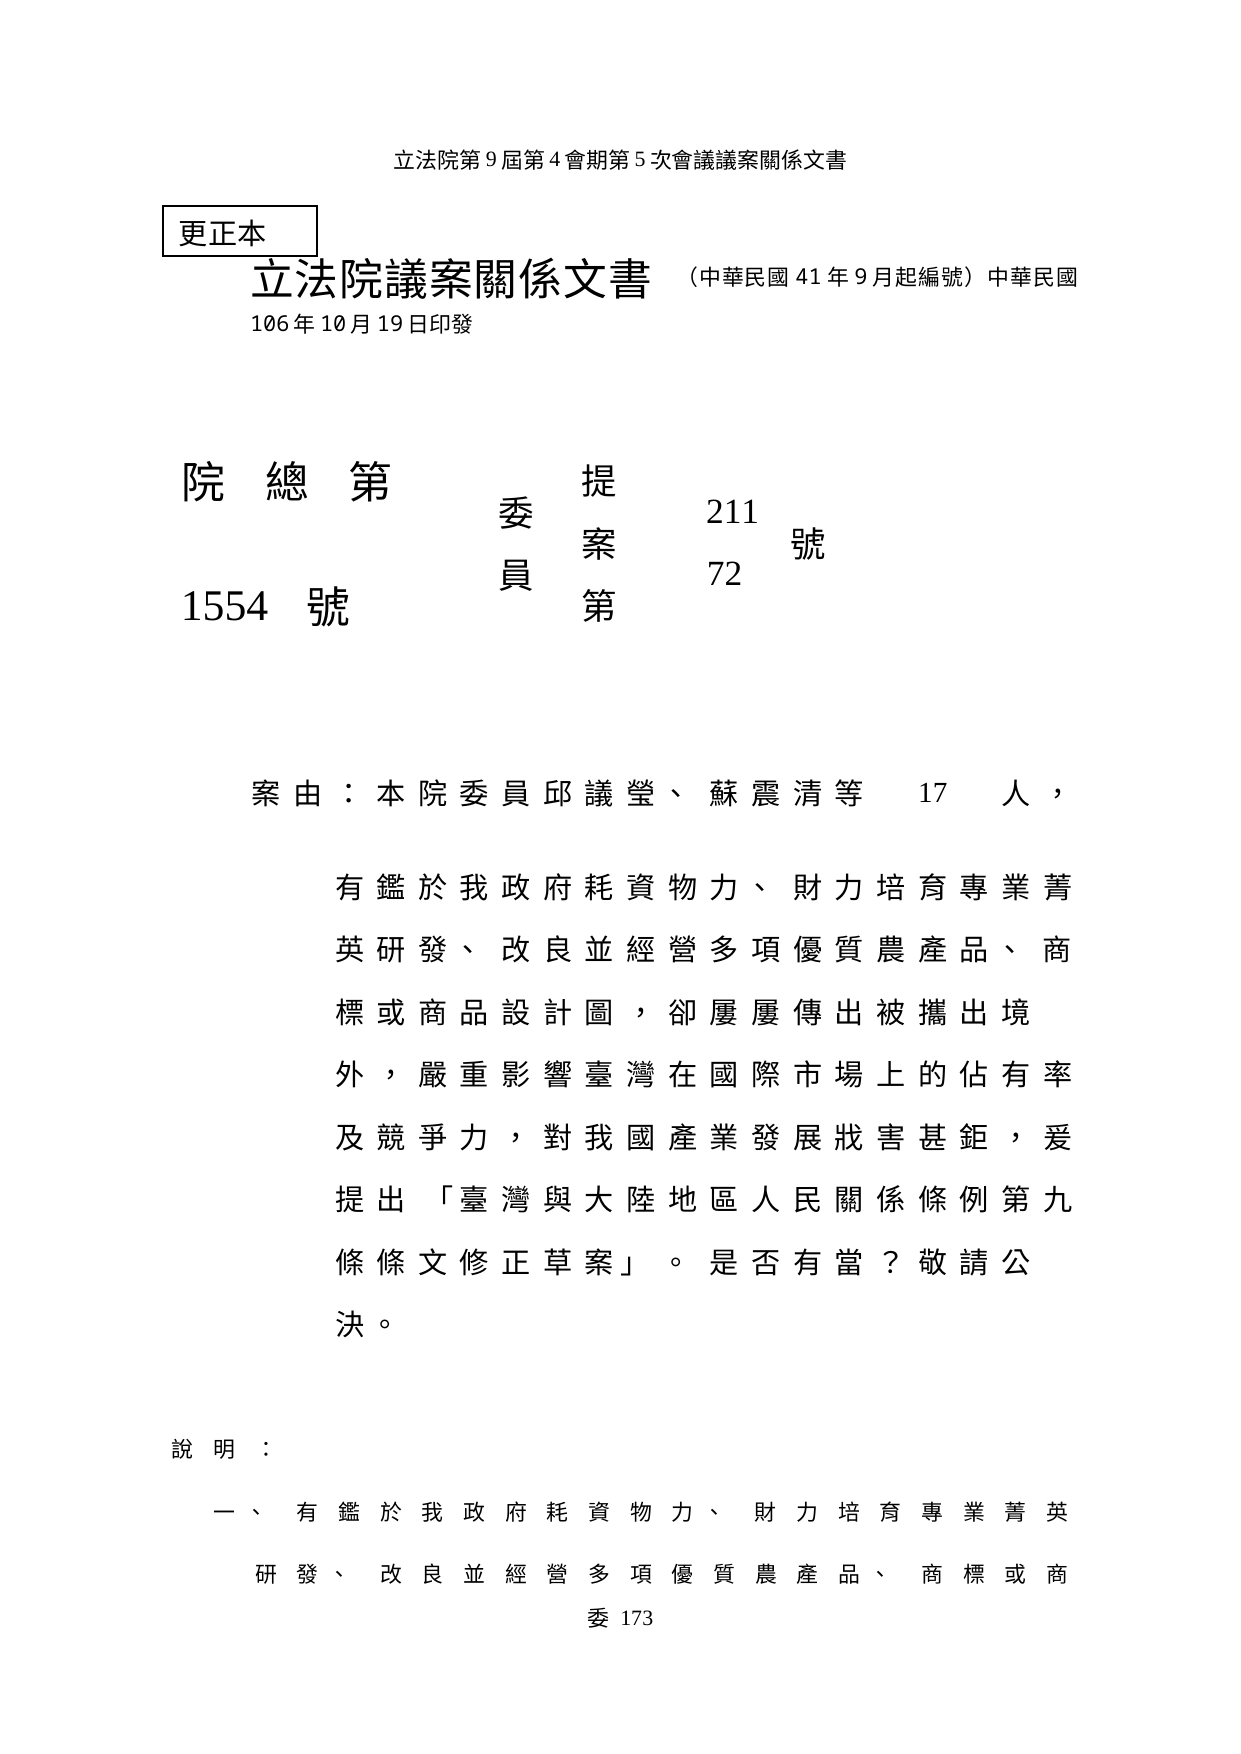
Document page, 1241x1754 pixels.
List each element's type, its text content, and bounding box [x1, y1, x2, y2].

table_header 21172 [661, 406, 773, 656]
table_header [810, 542, 815, 656]
text 更正本 [179, 214, 301, 247]
table_header [815, 406, 829, 656]
text 案由：本院委員邱議瑩、蘇震清等17人，有鑑於我政府耗資物力、財力培育專業菁英研發、改良並經營多項優質農產品、商標或商品設計圖，卻屢屢傳出被攜出境外，嚴重影響臺灣在國際市場上的佔有率及競爭力，對我國產業發展戕害甚鉅，爰提出「臺灣與大陸地區人民關係條例第九條條文修正草案」。是否有當？敬請公決。 [217, 719, 1078, 1344]
text 一、有鑑於我政府耗資物力、財力培育專業菁英研發、改良並經營多項優質農產品、商標或商 [184, 1469, 1078, 1594]
text 說明： [162, 1406, 1078, 1469]
table_header 院總第1554號 [162, 406, 441, 656]
table_header 號 [773, 406, 810, 656]
table_header 提案第 [556, 406, 661, 656]
text 立法院議案關係文書 （中華民國41年9月起編號）中華民國106年10月19日印發 [250, 244, 1078, 339]
table_header 委員 [441, 406, 556, 656]
table_header [810, 406, 815, 534]
